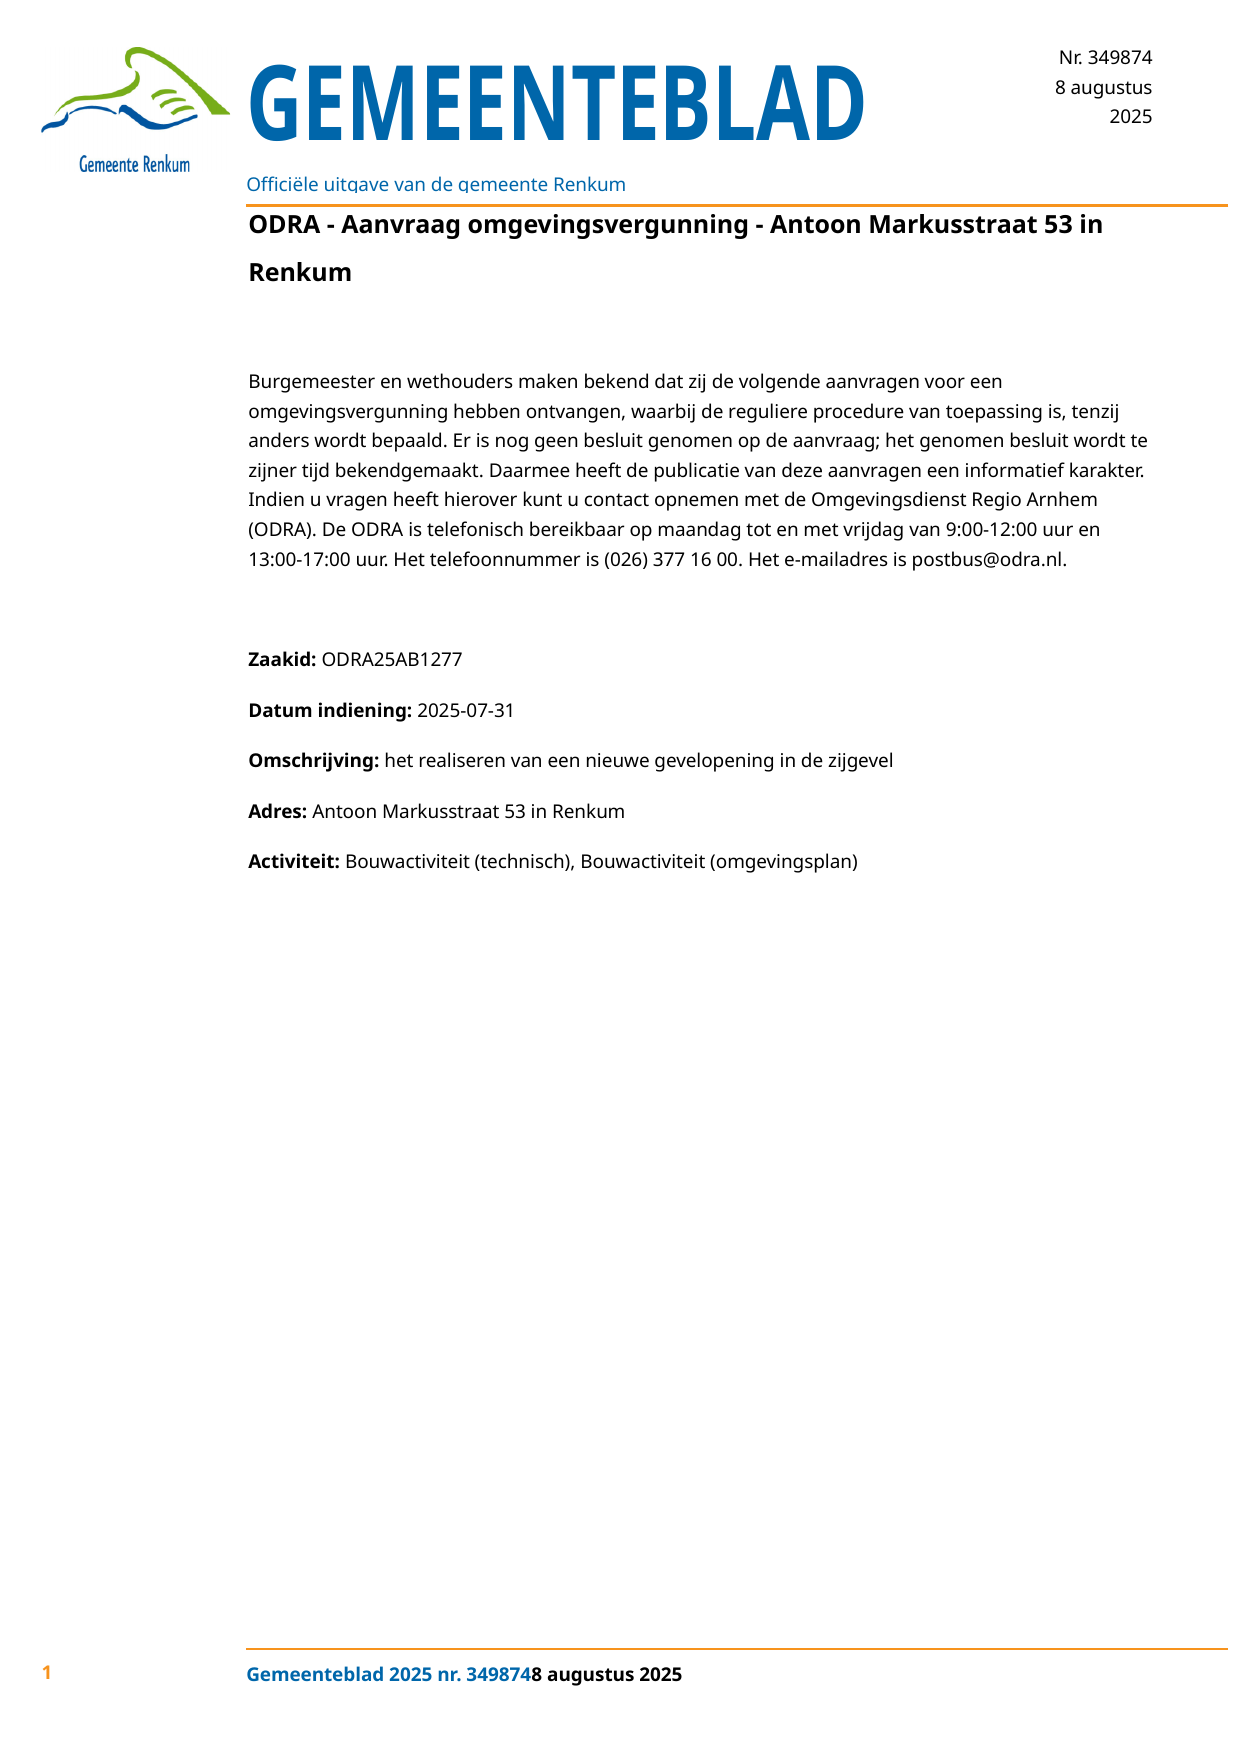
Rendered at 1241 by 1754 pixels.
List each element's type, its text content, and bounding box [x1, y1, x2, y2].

text Activiteit: Bouwactiviteit (technisch), Bouwactiviteit (omgevingsplan) [248, 848, 1152, 874]
text Burgemeester en wethouders maken bekend dat zij de volgende aanvragen voor een omgevingsvergunning hebben ontvangen, waarbij de reguliere procedure van toepassing is, tenzij anders wordt bepaald. Er is nog geen besluit genomen op de aanvraag; het genomen besluit wordt te zijner tijd bekendgemaakt. Daarmee heeft de publicatie van deze aanvragen een informatief karakter. Indien u vragen heeft hierover kunt u contact opnemen met de Omgevingsdienst Regio Arnhem (ODRA). De ODRA is telefonisch bereikbaar op maandag tot en met vrijdag van 9:00-12:00 uur en 13:00-17:00 uur. Het telefoonnummer is (026) 377 16 00. Het e-mailadres is postbus@odra.nl. [248, 368, 1152, 572]
text ODRA - Aanvraag omgevingsvergunning - Antoon Markusstraat 53 in Renkum [248, 207, 1152, 288]
text Datum indiening: 2025-07-31 [248, 697, 1152, 723]
text Omschrijving: het realiseren van een nieuwe gevelopening in de zijgevel [248, 747, 1152, 773]
picture [41, 47, 231, 172]
text Zaakid: ODRA25AB1277 [248, 647, 1152, 672]
text Adres: Antoon Markusstraat 53 in Renkum [248, 798, 1152, 824]
